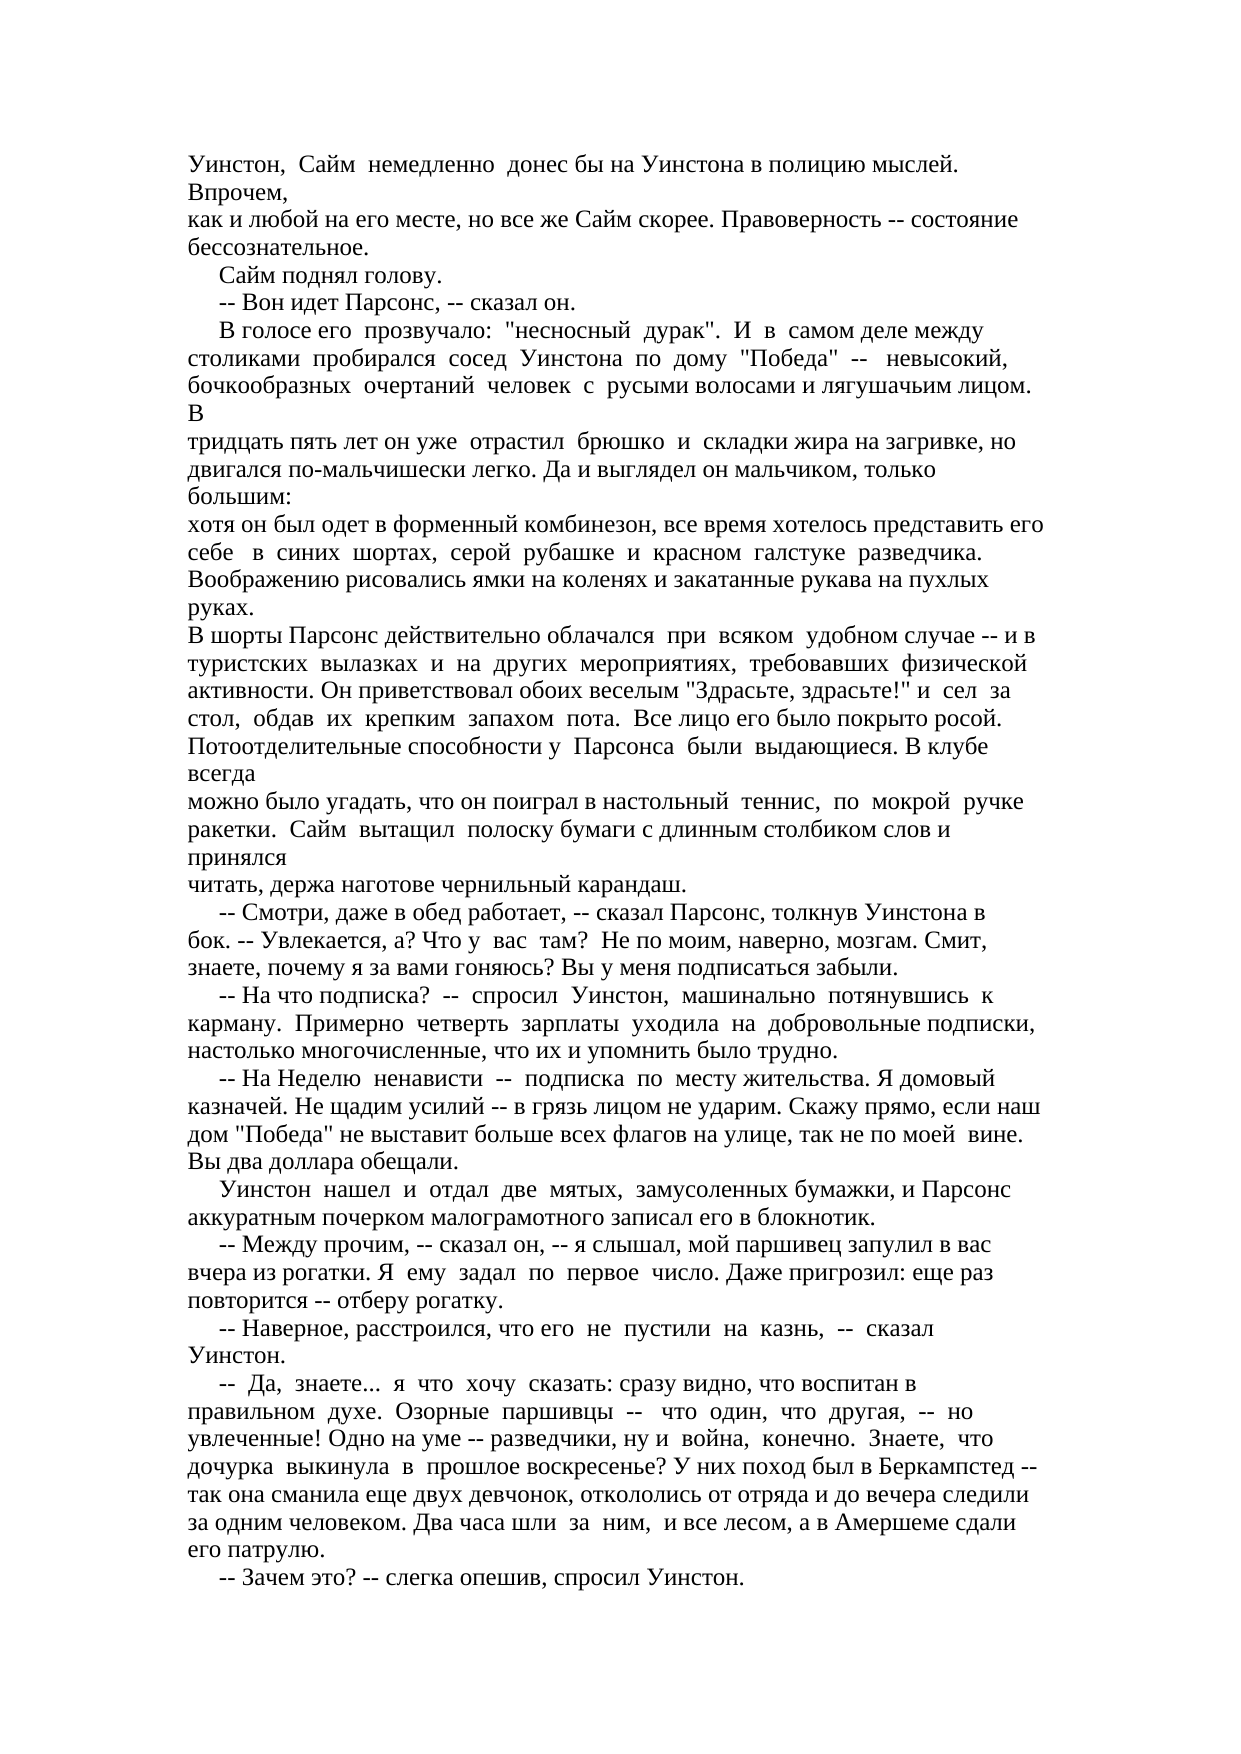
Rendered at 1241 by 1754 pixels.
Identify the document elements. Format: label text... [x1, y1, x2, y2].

text читать, держа наготове чернильный карандаш. [187, 870, 1053, 898]
text тридцать пять лет он уже отрастил брюшко и складки жира на загривке, но [187, 427, 1053, 455]
text двигался по-мальчишески легко. Да и выглядел он мальчиком, только большим: [187, 455, 1053, 510]
text повторится -- отберу рогатку. [187, 1286, 1053, 1314]
text -- Зачем это? -- слегка опешив, спросил Уинстон. [187, 1563, 1053, 1591]
text как и любой на его месте, но все же Сайм скорее. Правоверность -- состояние [187, 205, 1053, 233]
text можно было угадать, что он поиграл в настольный теннис, по мокрой ручке [187, 787, 1053, 815]
text Вы два доллара обещали. [187, 1147, 1053, 1175]
text -- Между прочим, -- сказал он, -- я слышал, мой паршивец запулил в вас [187, 1231, 1053, 1258]
text аккуратным почерком малограмотного записал его в блокнотик. [187, 1203, 1053, 1231]
text столиками пробирался сосед Уинстона по дому "Победа" -- невысокий, [187, 344, 1053, 372]
text дочурка выкинула в прошлое воскресенье? У них поход был в Беркампстед -- [187, 1452, 1053, 1480]
text -- Наверное, расстроился, что его не пустили на казнь, -- сказал [187, 1314, 1053, 1341]
text его патрулю. [187, 1535, 1053, 1563]
text -- На Неделю ненависти -- подписка по месту жительства. Я домовый [187, 1064, 1053, 1092]
text хотя он был одет в форменный комбинезон, все время хотелось представить его [187, 510, 1053, 538]
text казначей. Не щадим усилий -- в грязь лицом не ударим. Скажу прямо, если наш [187, 1092, 1053, 1120]
text так она сманила еще двух девчонок, откололись от отряда и до вечера следили [187, 1480, 1053, 1508]
text Уинстон. [187, 1341, 1053, 1369]
text вчера из рогатки. Я ему задал по первое число. Даже пригрозил: еще раз [187, 1258, 1053, 1286]
text Уинстон нашел и отдал две мятых, замусоленных бумажки, и Парсонс [187, 1175, 1053, 1203]
text Уинстон, Сайм немедленно донес бы на Уинстона в полицию мыслей. Впрочем, [187, 150, 1053, 205]
text В голосе его прозвучало: "несносный дурак". И в самом деле между [187, 316, 1053, 344]
text увлеченные! Одно на уме -- разведчики, ну и война, конечно. Знаете, что [187, 1424, 1053, 1452]
text карману. Примерно четверть зарплаты уходила на добровольные подписки, [187, 1009, 1053, 1037]
text ракетки. Сайм вытащил полоску бумаги с длинным столбиком слов и принялся [187, 815, 1053, 870]
text знаете, почему я за вами гоняюсь? Вы у меня подписаться забыли. [187, 953, 1053, 981]
text дом "Победа" не выставит больше всех флагов на улице, так не по моей вине. [187, 1120, 1053, 1147]
text правильном духе. Озорные паршивцы -- что один, что другая, -- но [187, 1397, 1053, 1424]
text активности. Он приветствовал обоих веселым "Здрасьте, здрасьте!" и сел за [187, 676, 1053, 704]
text туристских вылазках и на других мероприятиях, требовавших физической [187, 649, 1053, 676]
text В шорты Парсонс действительно облачался при всяком удобном случае -- и в [187, 621, 1053, 649]
text стол, обдав их крепким запахом пота. Все лицо его было покрыто росой. [187, 704, 1053, 732]
text -- Смотри, даже в обед работает, -- сказал Парсонс, толкнув Уинстона в [187, 898, 1053, 926]
text бессознательное. [187, 233, 1053, 261]
text Потоотделительные способности у Парсонса были выдающиеся. В клубе всегда [187, 732, 1053, 787]
text Сайм поднял голову. [187, 261, 1053, 288]
text -- Вон идет Парсонс, -- сказал он. [187, 288, 1053, 316]
text Воображению рисовались ямки на коленях и закатанные рукава на пухлых руках. [187, 566, 1053, 621]
text -- На что подписка? -- спросил Уинстон, машинально потянувшись к [187, 981, 1053, 1009]
text себе в синих шортах, серой рубашке и красном галстуке разведчика. [187, 538, 1053, 566]
text бочкообразных очертаний человек с русыми волосами и лягушачьим лицом. В [187, 372, 1053, 427]
text настолько многочисленные, что их и упомнить было трудно. [187, 1037, 1053, 1064]
text бок. -- Увлекается, а? Что у вас там? Не по моим, наверно, мозгам. Смит, [187, 926, 1053, 953]
text -- Да, знаете... я что хочу сказать: сразу видно, что воспитан в [187, 1369, 1053, 1397]
text за одним человеком. Два часа шли за ним, и все лесом, а в Амершеме сдали [187, 1508, 1053, 1535]
